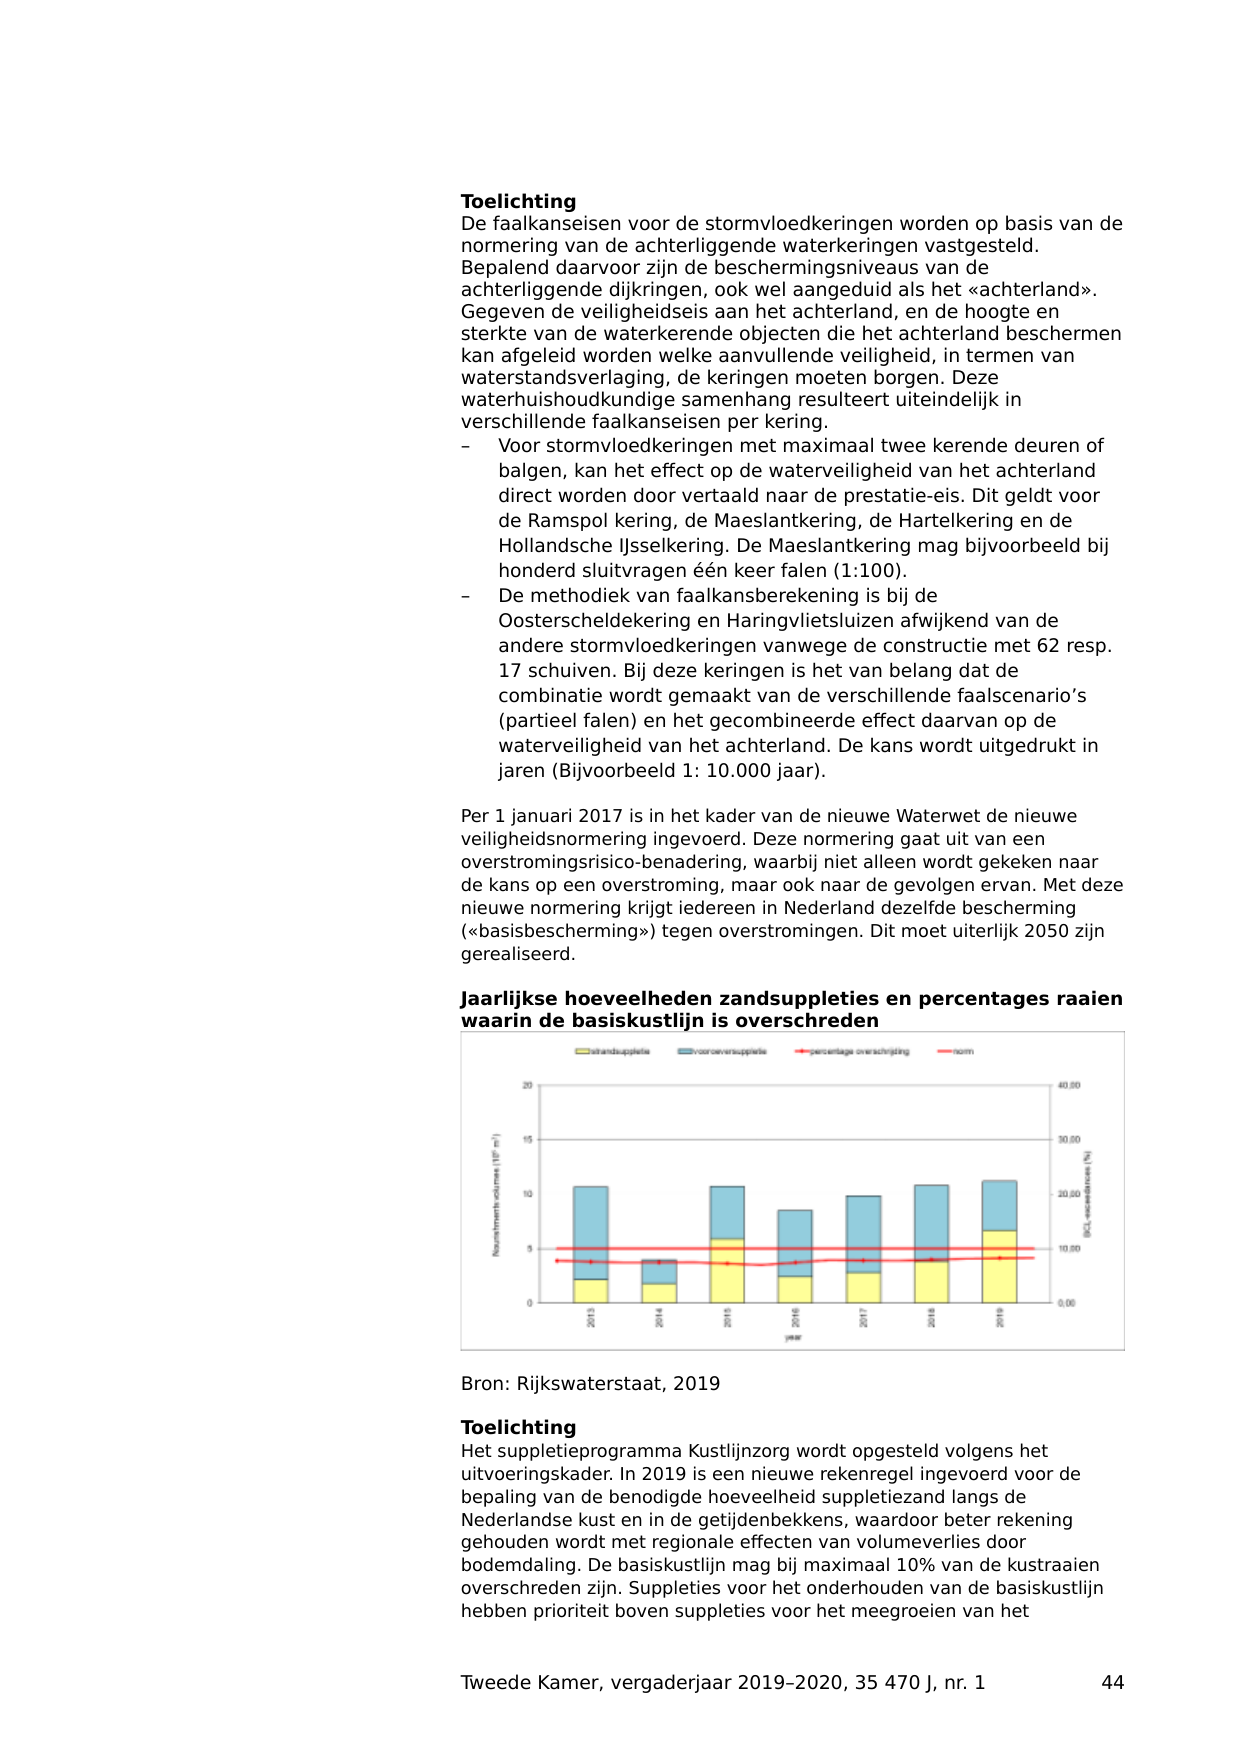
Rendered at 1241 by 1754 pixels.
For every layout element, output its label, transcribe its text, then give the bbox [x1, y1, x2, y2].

text Bron: Rijkswaterstaat, 2019 [461, 1373, 1125, 1395]
text Toelichting [461, 191, 1125, 213]
text Per 1 januari 2017 is in het kader van de nieuwe Waterwet de nieuwe veiligheidsnormering ingevoerd. Deze normering gaat uit van een overstromingsrisico-benadering, waarbij niet alleen wordt gekeken naar de kans op een overstroming, maar ook naar de gevolgen ervan. Met deze nieuwe normering krijgt iedereen in Nederland dezelfde bescherming («basisbescherming») tegen overstromingen. Dit moet uiterlijk 2050 zijn gerealiseerd. [461, 804, 1125, 965]
list De methodiek van faalkansberekening is bij de Oosterscheldekering en Haringvlietsluizen afwijkend van de andere stormvloedkeringen vanwege de constructie met 62 resp. 17 schuiven. Bij deze keringen is het van belang dat de combinatie wordt gemaakt van de verschillende faalscenario’s (partieel falen) en het gecombineerde effect daarvan op de waterveiligheid van het achterland. De kans wordt uitgedrukt in jaren (Bijvoorbeeld 1: 10.000 jaar). [461, 582, 1125, 782]
list Voor stormvloedkeringen met maximaal twee kerende deuren of balgen, kan het effect op de waterveiligheid van het achterland direct worden door vertaald naar de prestatie-eis. Dit geldt voor de Ramspol kering, de Maeslantkering, de Hartelkering en de Hollandsche IJsselkering. De Maeslantkering mag bijvoorbeeld bij honderd sluitvragen één keer falen (1:100). [461, 432, 1125, 582]
text Het suppletieprogramma Kustlijnzorg wordt opgesteld volgens het uitvoeringskader. In 2019 is een nieuwe rekenregel ingevoerd voor de bepaling van de benodigde hoeveelheid suppletiezand langs de Nederlandse kust en in de getijdenbekkens, waardoor beter rekening gehouden wordt met regionale effecten van volumeverlies door bodemdaling. De basiskustlijn mag bij maximaal 10% van de kustraaien overschreden zijn. Suppleties voor het onderhouden van de basiskustlijn hebben prioriteit boven suppleties voor het meegroeien van het [461, 1439, 1125, 1622]
text De faalkanseisen voor de stormvloedkeringen worden op basis van de normering van de achterliggende waterkeringen vastgesteld. Bepalend daarvoor zijn de beschermingsniveaus van de achterliggende dijkringen, ook wel aangeduid als het «achterland». Gegeven de veiligheidseis aan het achterland, en de hoogte en sterkte van de waterkerende objecten die het achterland beschermen kan afgeleid worden welke aanvullende veiligheid, in termen van waterstandsverlaging, de keringen moeten borgen. Deze waterhuishoudkundige samenhang resulteert uiteindelijk in verschillende faalkanseisen per kering. [461, 213, 1125, 432]
text Toelichting [461, 1417, 1125, 1439]
title Jaarlijkse hoeveelheden zandsuppleties en percentages raaien waarin de basiskustlijn is overschreden [461, 988, 1125, 1031]
